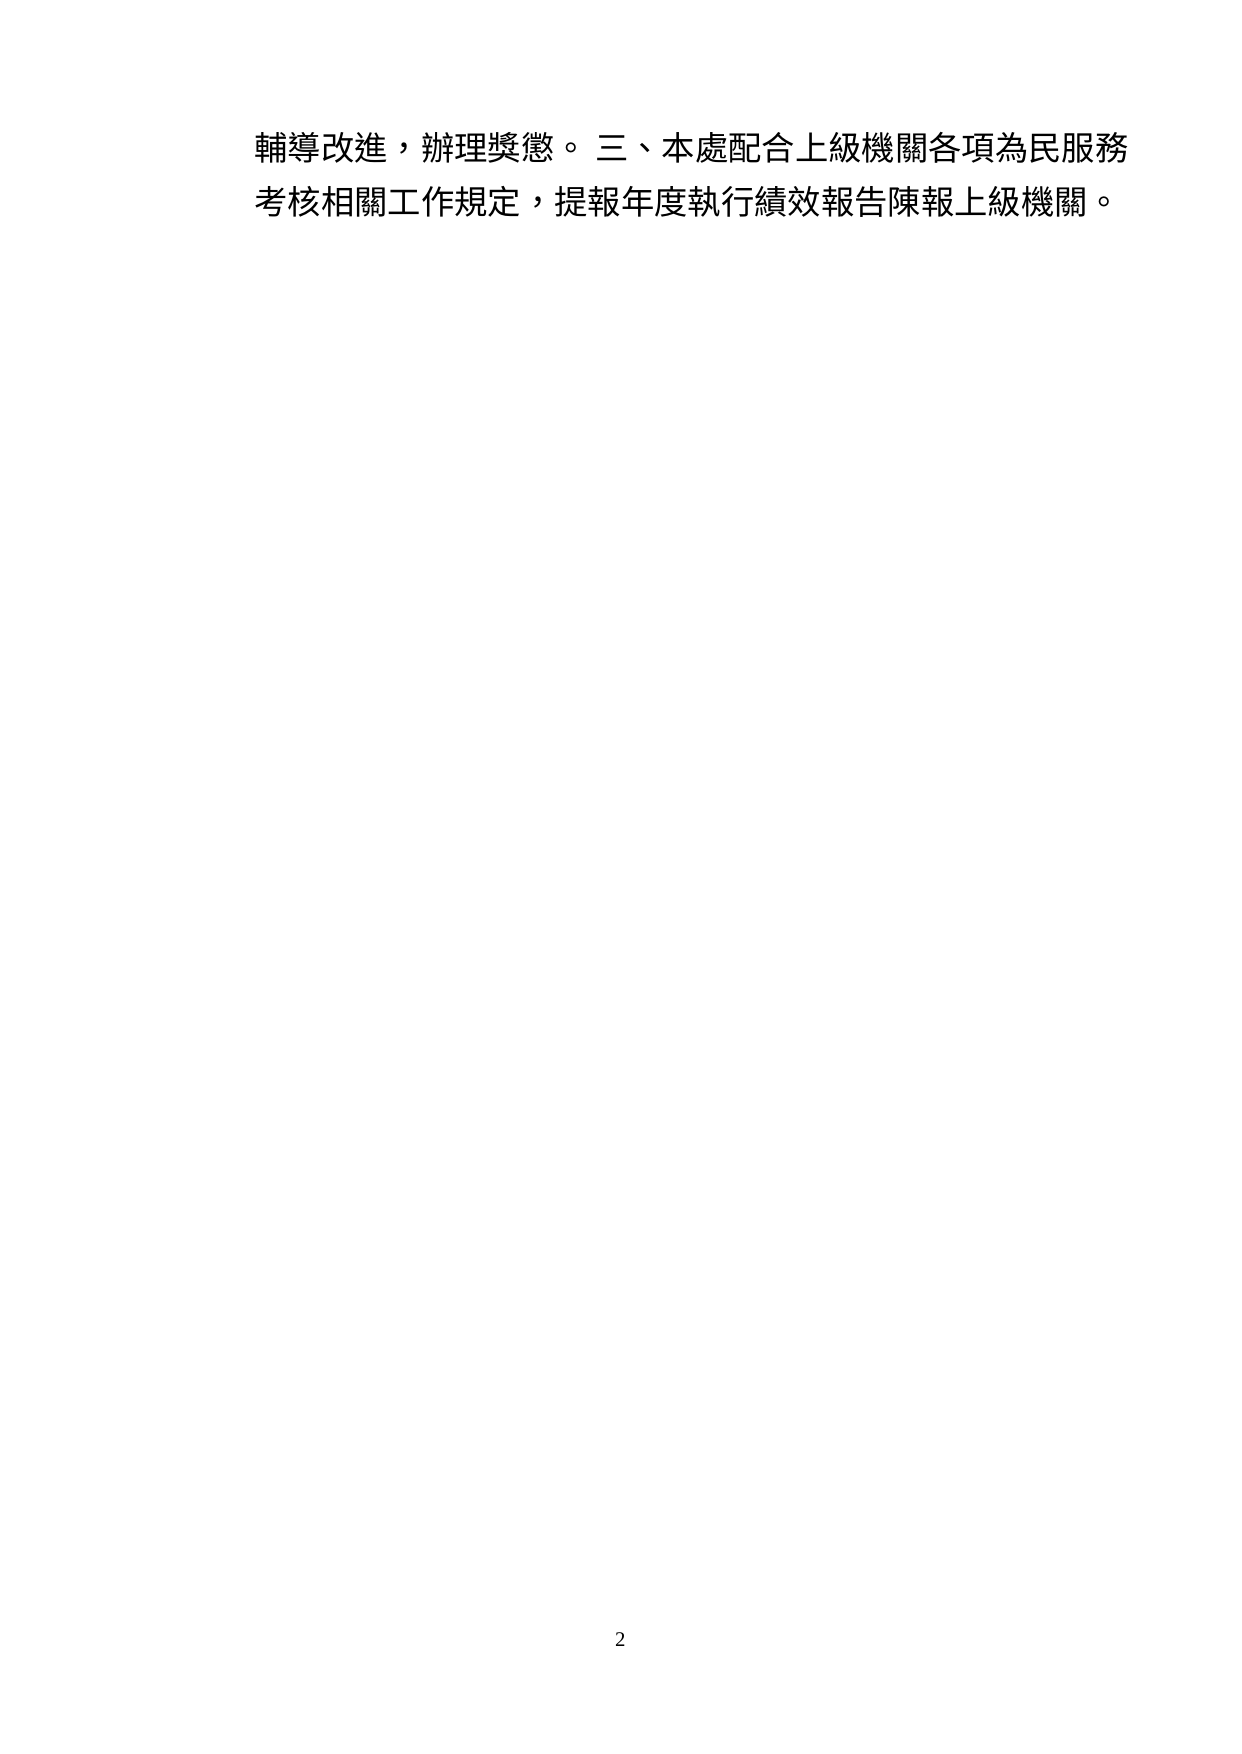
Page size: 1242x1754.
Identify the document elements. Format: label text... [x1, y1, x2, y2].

text 考核相關工作規定，提報年度執行績效報告陳報上級機關。 [186, 195, 1131, 219]
text 輔導改進，辦理獎懲。 三、本處配合上級機關各項為民服務 [186, 122, 1131, 170]
